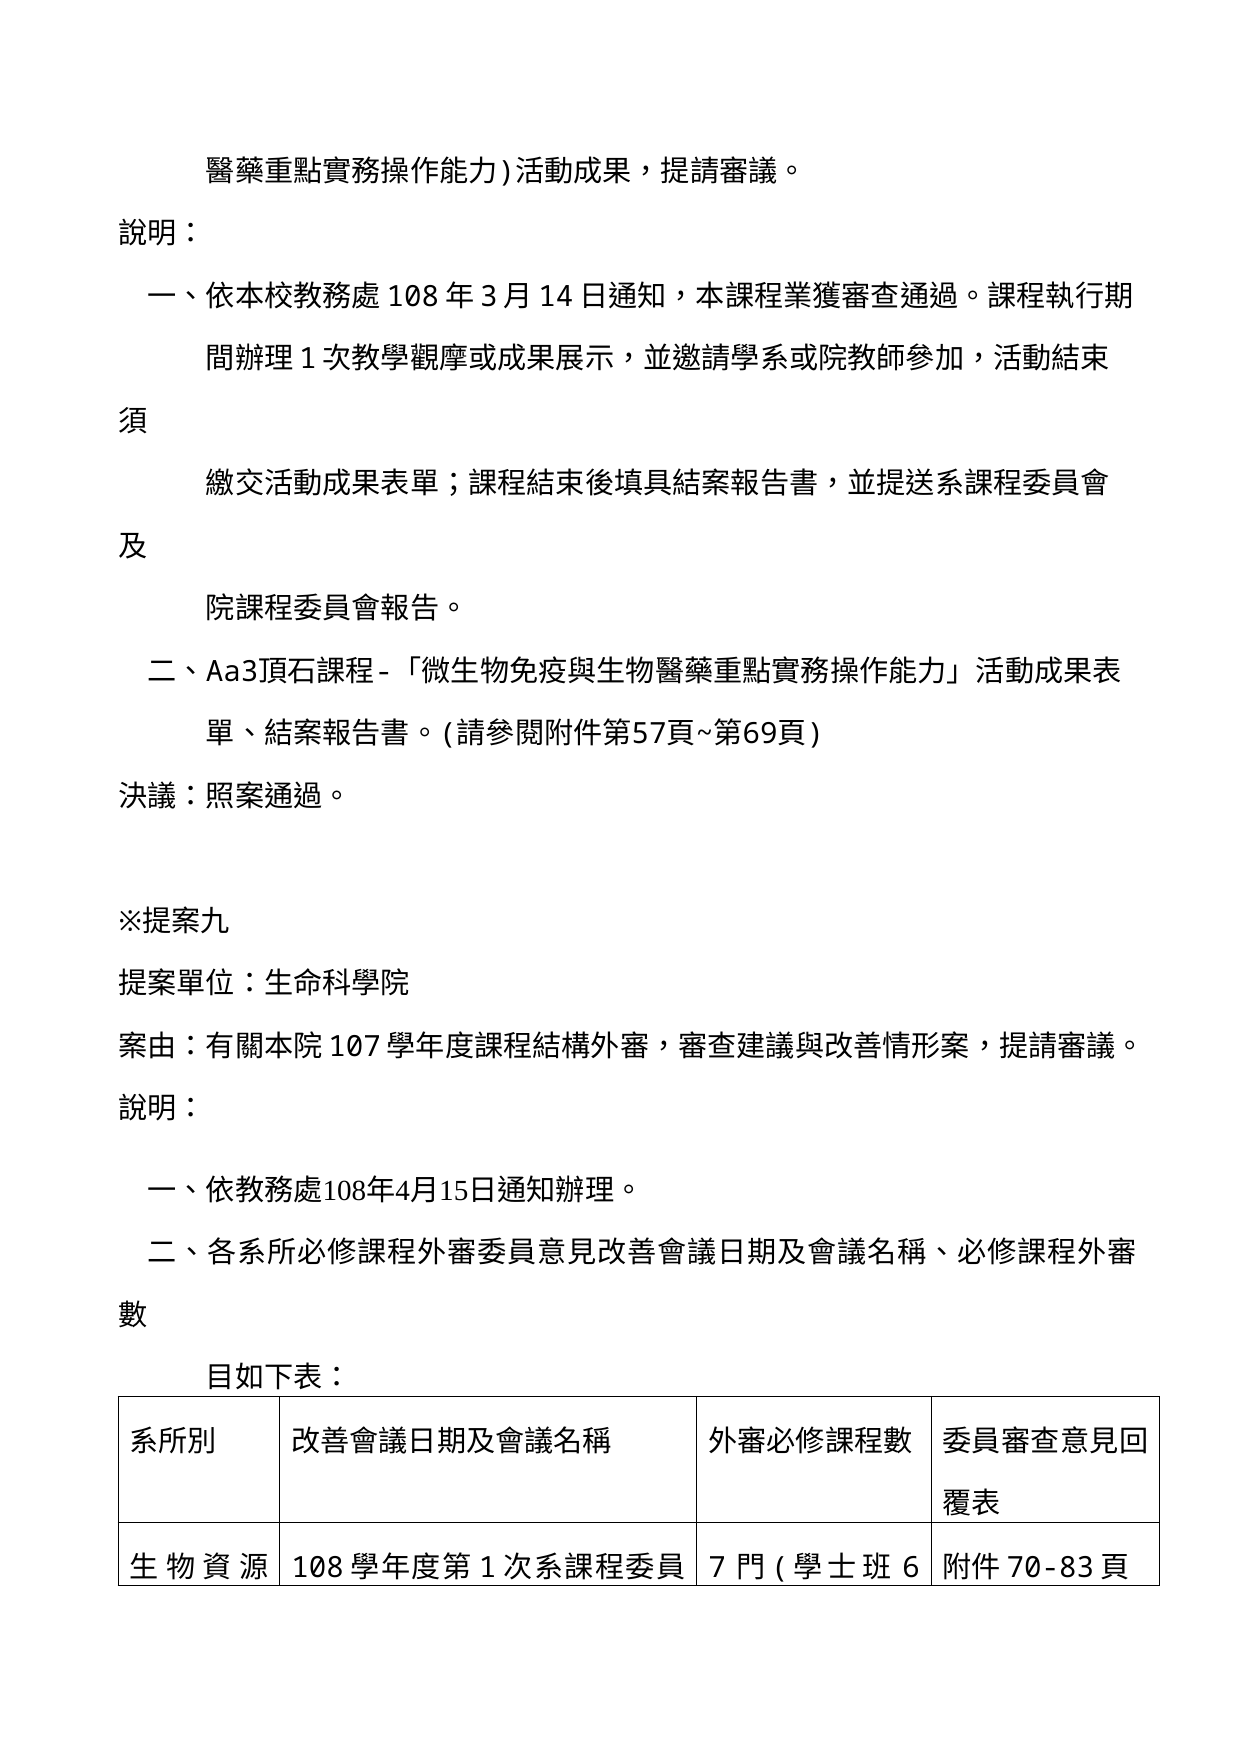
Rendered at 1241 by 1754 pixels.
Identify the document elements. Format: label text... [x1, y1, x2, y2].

table_cell 108學年度第1次系課程委員 [280, 1523, 696, 1585]
text 醫藥重點實務操作能力)活動成果，提請審議。 [118, 127, 1137, 189]
table_header 委員審查意見回覆表 [932, 1397, 1159, 1522]
text 說明： [118, 1064, 1137, 1127]
text 決議：照案通過。 [118, 752, 1137, 814]
text 院課程委員會報告。 [118, 564, 1137, 627]
table_cell 附件70-83頁 [932, 1523, 1159, 1585]
table_header 外審必修課程數 [697, 1397, 931, 1522]
table_cell 生物資源 [119, 1523, 279, 1585]
text 二、Aa3頂石課程-「微生物免疫與生物醫藥重點實務操作能力」活動成果表 [118, 627, 1137, 689]
text 一、依教務處108年4月15日通知辦理。 [118, 1146, 1137, 1208]
text 繳交活動成果表單；課程結束後填具結案報告書，並提送系課程委員會及 [118, 439, 1137, 564]
table_header 改善會議日期及會議名稱 [280, 1397, 696, 1522]
text 說明： [118, 189, 1137, 252]
text ※提案九 [118, 877, 1137, 939]
text 間辦理1次教學觀摩或成果展示，並邀請學系或院教師參加，活動結束須 [118, 314, 1137, 439]
text 提案單位：生命科學院 [118, 939, 1137, 1002]
text 一、依本校教務處108年3月14日通知，本課程業獲審查通過。課程執行期 [118, 252, 1137, 314]
text 二、各系所必修課程外審委員意見改善會議日期及會議名稱、必修課程外審數 [118, 1208, 1137, 1333]
table_cell 7門(學士班6 [697, 1523, 931, 1585]
text 目如下表： [118, 1333, 1137, 1396]
table_header 系所別 [119, 1397, 279, 1522]
text 案由：有關本院107學年度課程結構外審，審查建議與改善情形案，提請審議。 [118, 1002, 1137, 1064]
text 單、結案報告書。(請參閱附件第57頁~第69頁) [118, 689, 1137, 752]
